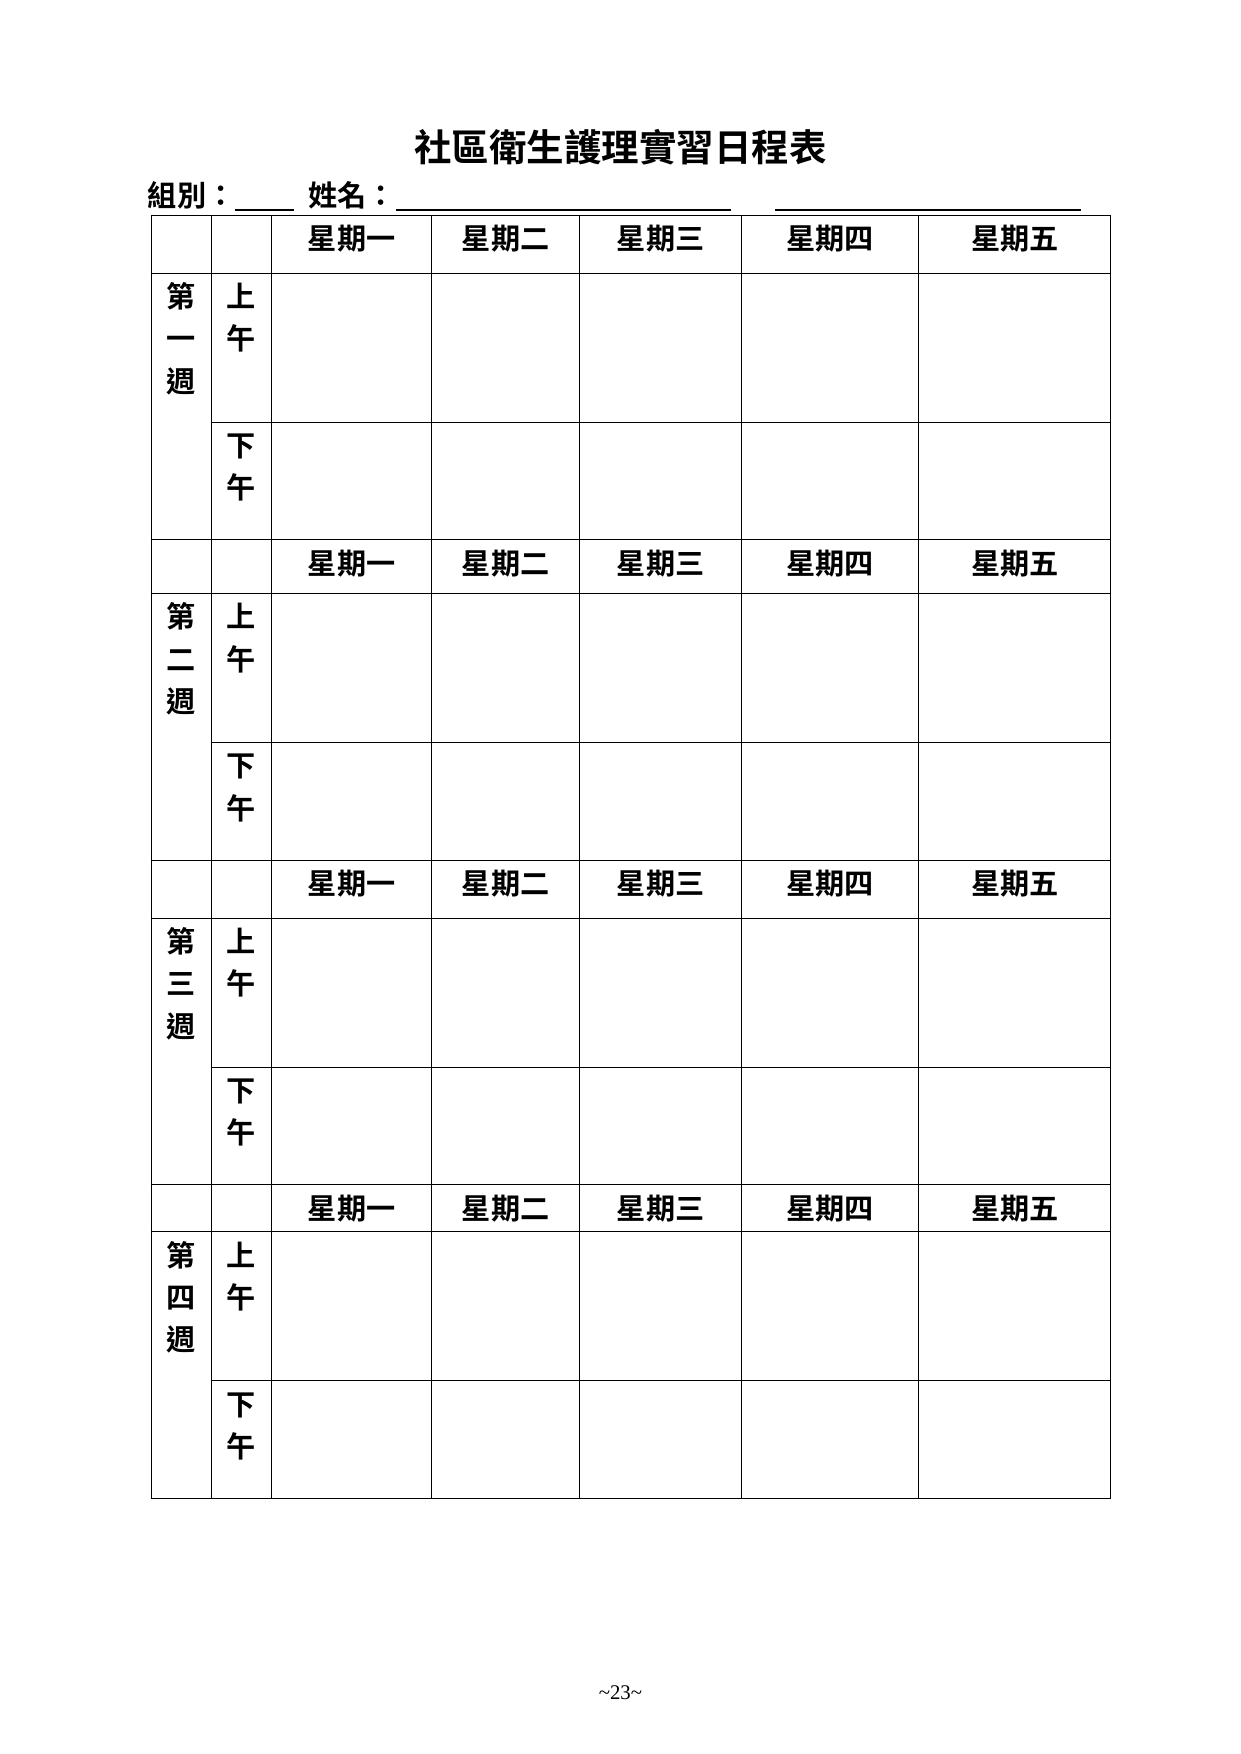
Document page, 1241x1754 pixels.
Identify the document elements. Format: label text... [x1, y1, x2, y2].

table_cell [272, 743, 431, 860]
table_cell 星期五 [919, 1185, 1110, 1231]
table_cell [272, 919, 431, 1067]
table_cell [432, 919, 579, 1067]
table_cell [152, 1185, 211, 1231]
table_header 星期三 [580, 216, 741, 272]
text 組別： 姓名： [148, 172, 1092, 215]
table_cell [580, 1381, 741, 1498]
table_cell [919, 423, 1110, 539]
table_cell 第二週 [152, 594, 211, 860]
table_cell [212, 861, 271, 917]
table_cell [919, 919, 1110, 1067]
table_cell [272, 274, 431, 422]
table_cell [272, 1232, 431, 1380]
table_cell [742, 274, 918, 422]
table_cell 上午 [212, 919, 271, 1067]
table_cell [432, 1232, 579, 1380]
table_cell [919, 274, 1110, 422]
table_cell 星期二 [432, 540, 579, 593]
table_cell 星期一 [272, 1185, 431, 1231]
table_cell [742, 423, 918, 539]
table_cell [432, 274, 579, 422]
table_cell 星期四 [742, 861, 918, 917]
table_header [152, 216, 211, 272]
table_cell [272, 1381, 431, 1498]
table_cell [272, 594, 431, 742]
table_cell 第四週 [152, 1232, 211, 1498]
table_cell [919, 743, 1110, 860]
table_cell [580, 919, 741, 1067]
table_cell 星期三 [580, 861, 741, 917]
table_cell [272, 423, 431, 539]
table_cell 下午 [212, 423, 271, 539]
table_cell 下午 [212, 1068, 271, 1184]
table_cell [742, 743, 918, 860]
table_cell [580, 743, 741, 860]
table_cell [580, 1068, 741, 1184]
table_cell 星期五 [919, 540, 1110, 593]
table_cell 星期一 [272, 861, 431, 917]
table_cell 星期四 [742, 1185, 918, 1231]
table_cell 星期三 [580, 540, 741, 593]
table_cell [580, 1232, 741, 1380]
table_cell 第一週 [152, 274, 211, 539]
table_cell 星期二 [432, 1185, 579, 1231]
table_cell 星期二 [432, 861, 579, 917]
table_cell 下午 [212, 743, 271, 860]
table_cell [919, 594, 1110, 742]
table_cell [152, 540, 211, 593]
table_cell [742, 1068, 918, 1184]
table_cell 下午 [212, 1381, 271, 1498]
table_cell [919, 1068, 1110, 1184]
table_header 星期一 [272, 216, 431, 272]
table_cell [742, 1232, 918, 1380]
table_header 星期五 [919, 216, 1110, 272]
table_cell 上午 [212, 594, 271, 742]
table_header 星期二 [432, 216, 579, 272]
table_cell [432, 1068, 579, 1184]
table_cell 星期四 [742, 540, 918, 593]
table_cell [272, 1068, 431, 1184]
table_cell [742, 1381, 918, 1498]
table_cell [212, 540, 271, 593]
table_cell 第三週 [152, 919, 211, 1184]
table_cell 上午 [212, 1232, 271, 1380]
table_cell [212, 1185, 271, 1231]
table_cell [919, 1381, 1110, 1498]
table_header 星期四 [742, 216, 918, 272]
table_cell [432, 1381, 579, 1498]
table_header [212, 216, 271, 272]
table_cell [152, 861, 211, 917]
table_cell [580, 423, 741, 539]
table_cell [432, 423, 579, 539]
table_cell [742, 594, 918, 742]
table_cell [432, 743, 579, 860]
table_cell 星期三 [580, 1185, 741, 1231]
text 社區衛生護理實習日程表 [148, 118, 1092, 172]
table_cell [580, 594, 741, 742]
table_cell [432, 594, 579, 742]
table_cell 星期一 [272, 540, 431, 593]
table_cell [742, 919, 918, 1067]
table_cell [919, 1232, 1110, 1380]
table_cell [580, 274, 741, 422]
table_cell 上午 [212, 274, 271, 422]
table_cell 星期五 [919, 861, 1110, 917]
